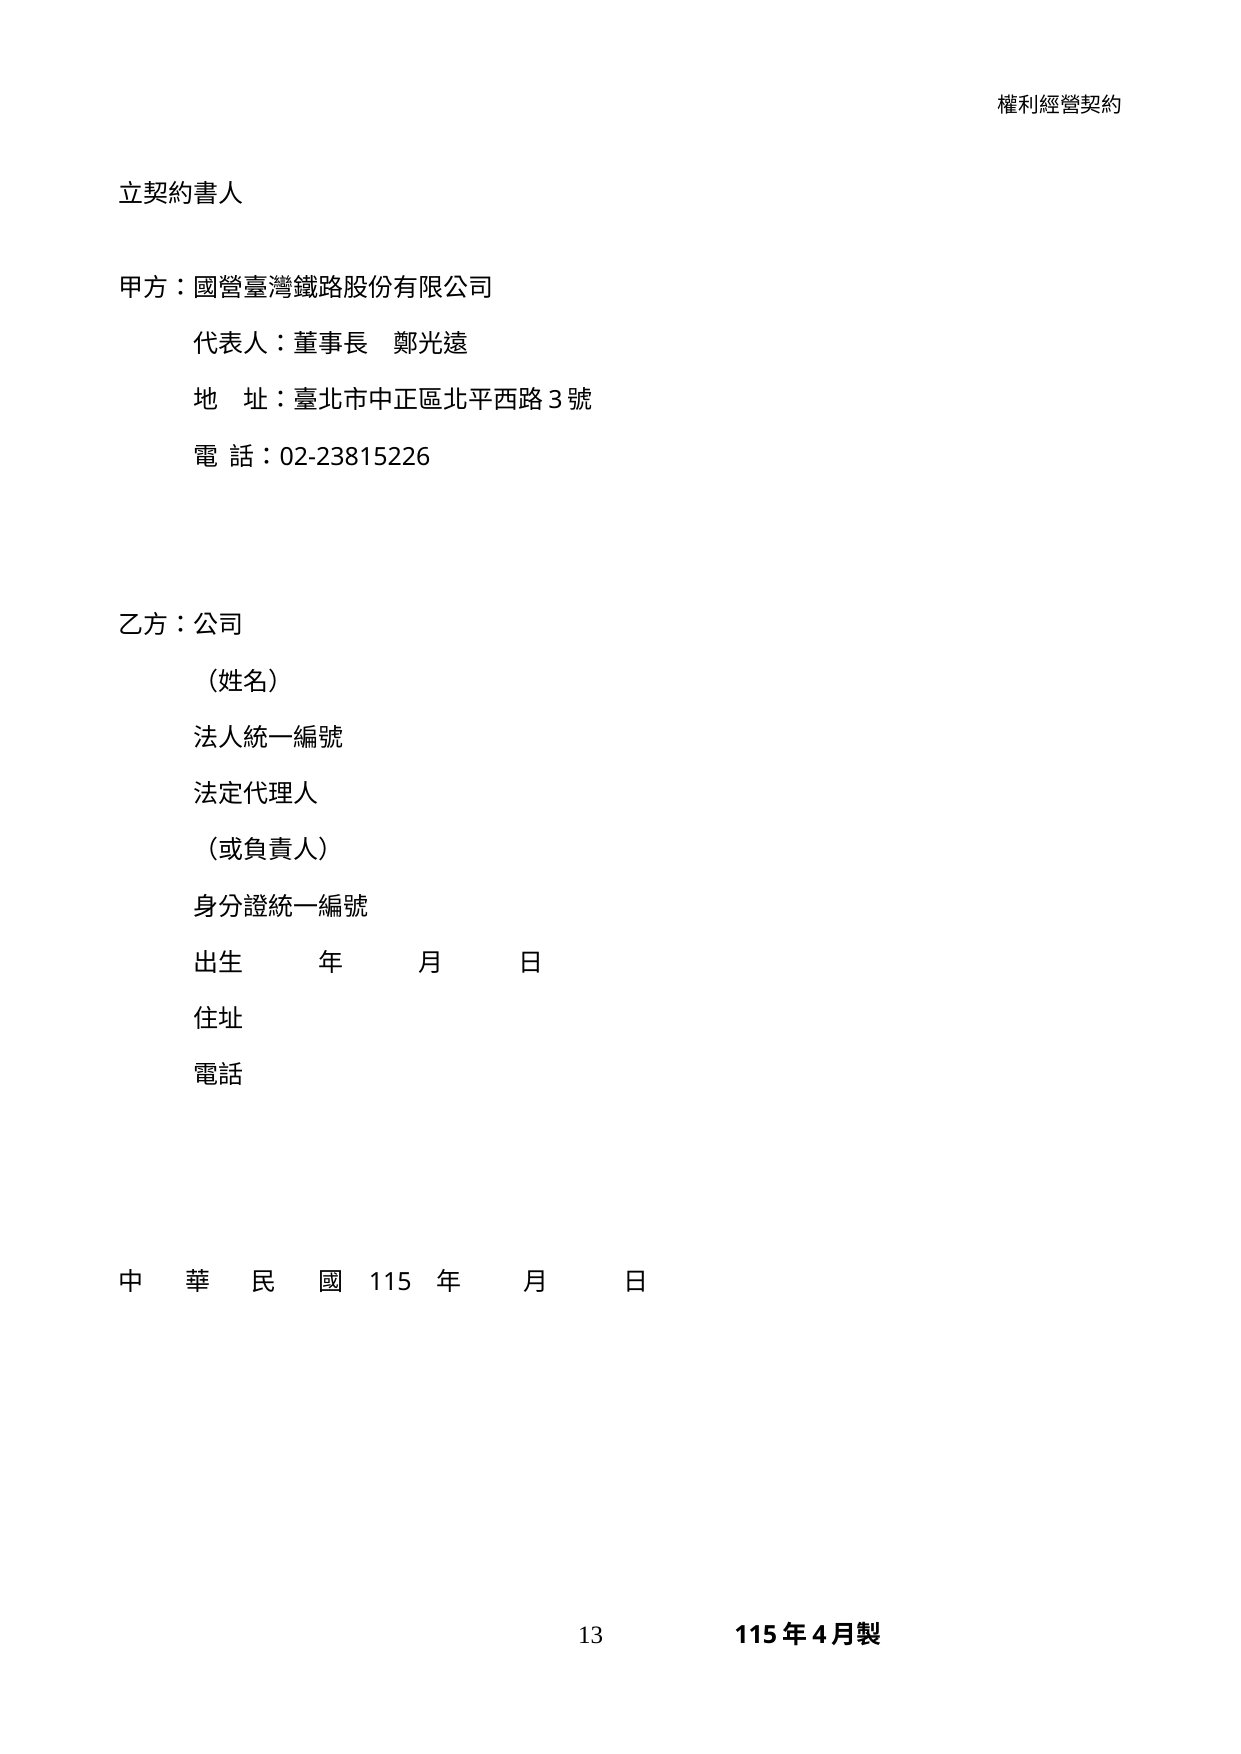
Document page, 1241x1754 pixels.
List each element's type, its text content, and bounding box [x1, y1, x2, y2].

text 法定代理人 [193, 773, 1122, 810]
text 中 華 民 國 115 年 月 日 [118, 1260, 1162, 1298]
text 立契約書人 [118, 173, 1122, 210]
text 電 話：02-23815226 [193, 435, 1122, 473]
text 法人統一編號 [193, 717, 1122, 754]
text 乙方：公司 [118, 604, 1122, 642]
text 地 址：臺北市中正區北平西路3號 [193, 379, 1122, 417]
text 身分證統一編號 [193, 885, 1122, 923]
text （姓名） [193, 660, 1122, 698]
text 代表人：董事長 鄭光遠 [193, 323, 1122, 360]
text 甲方：國營臺灣鐵路股份有限公司 [118, 267, 1122, 304]
text 住址 [193, 998, 1122, 1035]
text （或負責人） [193, 829, 1122, 867]
text 出生 年 月 日 [193, 942, 1122, 979]
text 電話 [193, 1054, 1122, 1092]
